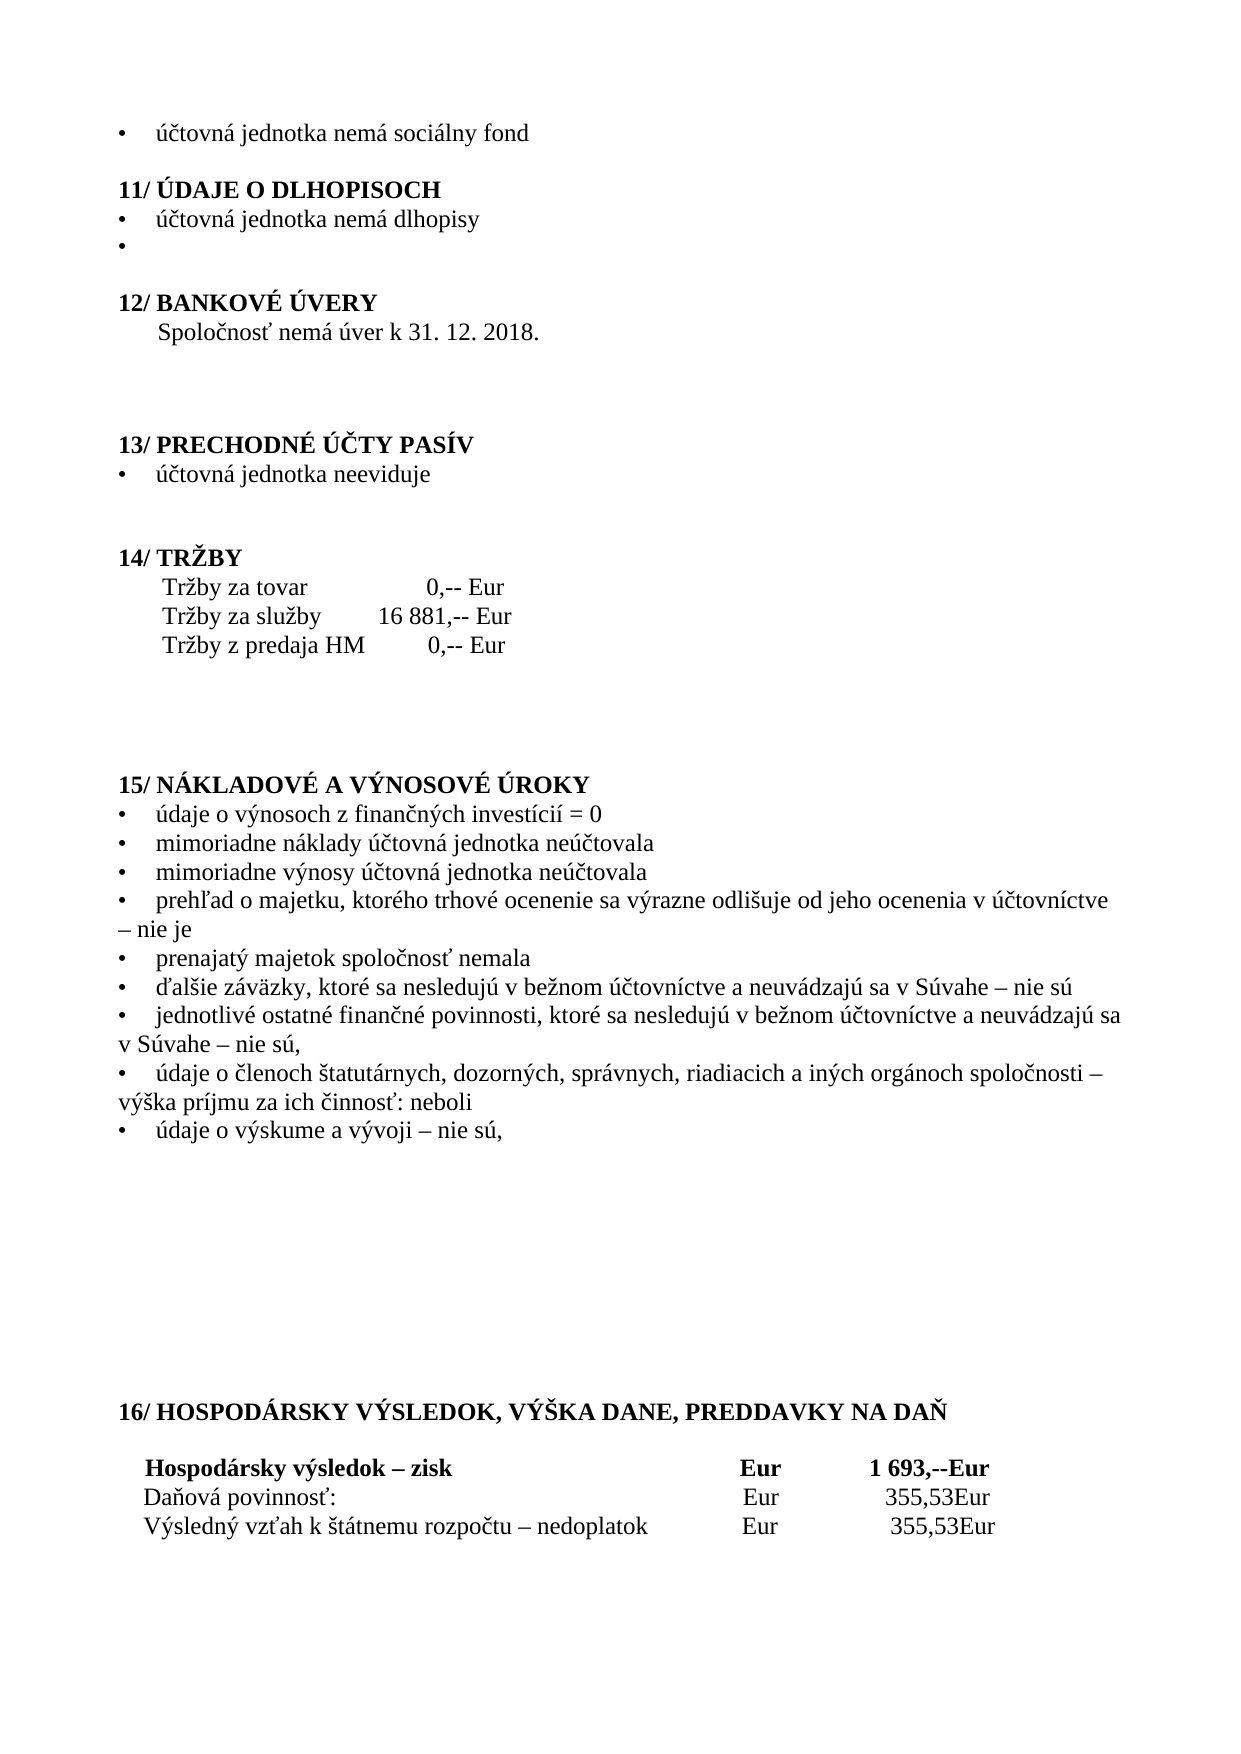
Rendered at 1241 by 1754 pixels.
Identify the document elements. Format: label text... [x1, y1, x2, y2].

text 16/ HOSPODÁRSKY VÝSLEDOK, VÝŠKA DANE, PREDDAVKY NA DAŇ [118, 1397, 1122, 1425]
list ďalšie záväzky, ktoré sa nesledujú v bežnom účtovníctve a neuvádzajú sa v Súvahe – nie sú [81, 972, 1122, 1001]
text 15/ NÁKLADOVÉ A VÝNOSOVÉ ÚROKY [118, 771, 1122, 799]
text Hospodársky výsledok – zisk Eur 1 693,--Eur [118, 1453, 1122, 1482]
text Tržby z predaja HM 0,-- Eur [118, 630, 1122, 658]
text Daňová povinnosť: Eur 355,53Eur [118, 1482, 1122, 1511]
text Tržby za tovar 0,-- Eur [118, 572, 1122, 601]
text 14/ TRŽBY [118, 543, 1122, 572]
list mimoriadne výnosy účtovná jednotka neúčtovala [81, 857, 1122, 886]
list prehľad o majetku, ktorého trhové ocenenie sa výrazne odlišuje od jeho ocenenia v účtovníctve – nie je [81, 886, 1122, 943]
list prenajatý majetok spoločnosť nemala [81, 943, 1122, 972]
list mimoriadne náklady účtovná jednotka neúčtovala [81, 828, 1122, 857]
text Tržby za služby 16 881,-- Eur [118, 601, 1122, 630]
list údaje o výskume a vývoji – nie sú, [81, 1116, 1122, 1144]
list účtovná jednotka neeviduje [81, 459, 1122, 487]
text Spoločnosť nemá úver k 31. 12. 2018. [118, 317, 1122, 346]
list údaje o členoch štatutárnych, dozorných, správnych, riadiacich a iných orgánoch spoločnosti – výška príjmu za ich činnosť: neboli [81, 1058, 1122, 1116]
list účtovná jednotka nemá sociálny fond [81, 118, 1122, 147]
text Výsledný vzťah k štátnemu rozpočtu – nedoplatok Eur 355,53Eur [118, 1511, 1122, 1539]
list účtovná jednotka nemá dlhopisy [81, 204, 1122, 232]
list údaje o výnosoch z finančných investícií = 0 [81, 799, 1122, 828]
text 11/ ÚDAJE O DLHOPISOCH [118, 175, 1122, 204]
text 12/ BANKOVÉ ÚVERY [118, 288, 1122, 317]
text 13/ PRECHODNÉ ÚČTY PASÍV [118, 430, 1122, 459]
list jednotlivé ostatné finančné povinnosti, ktoré sa nesledujú v bežnom účtovníctve a neuvádzajú sa v Súvahe – nie sú, [81, 1001, 1122, 1058]
